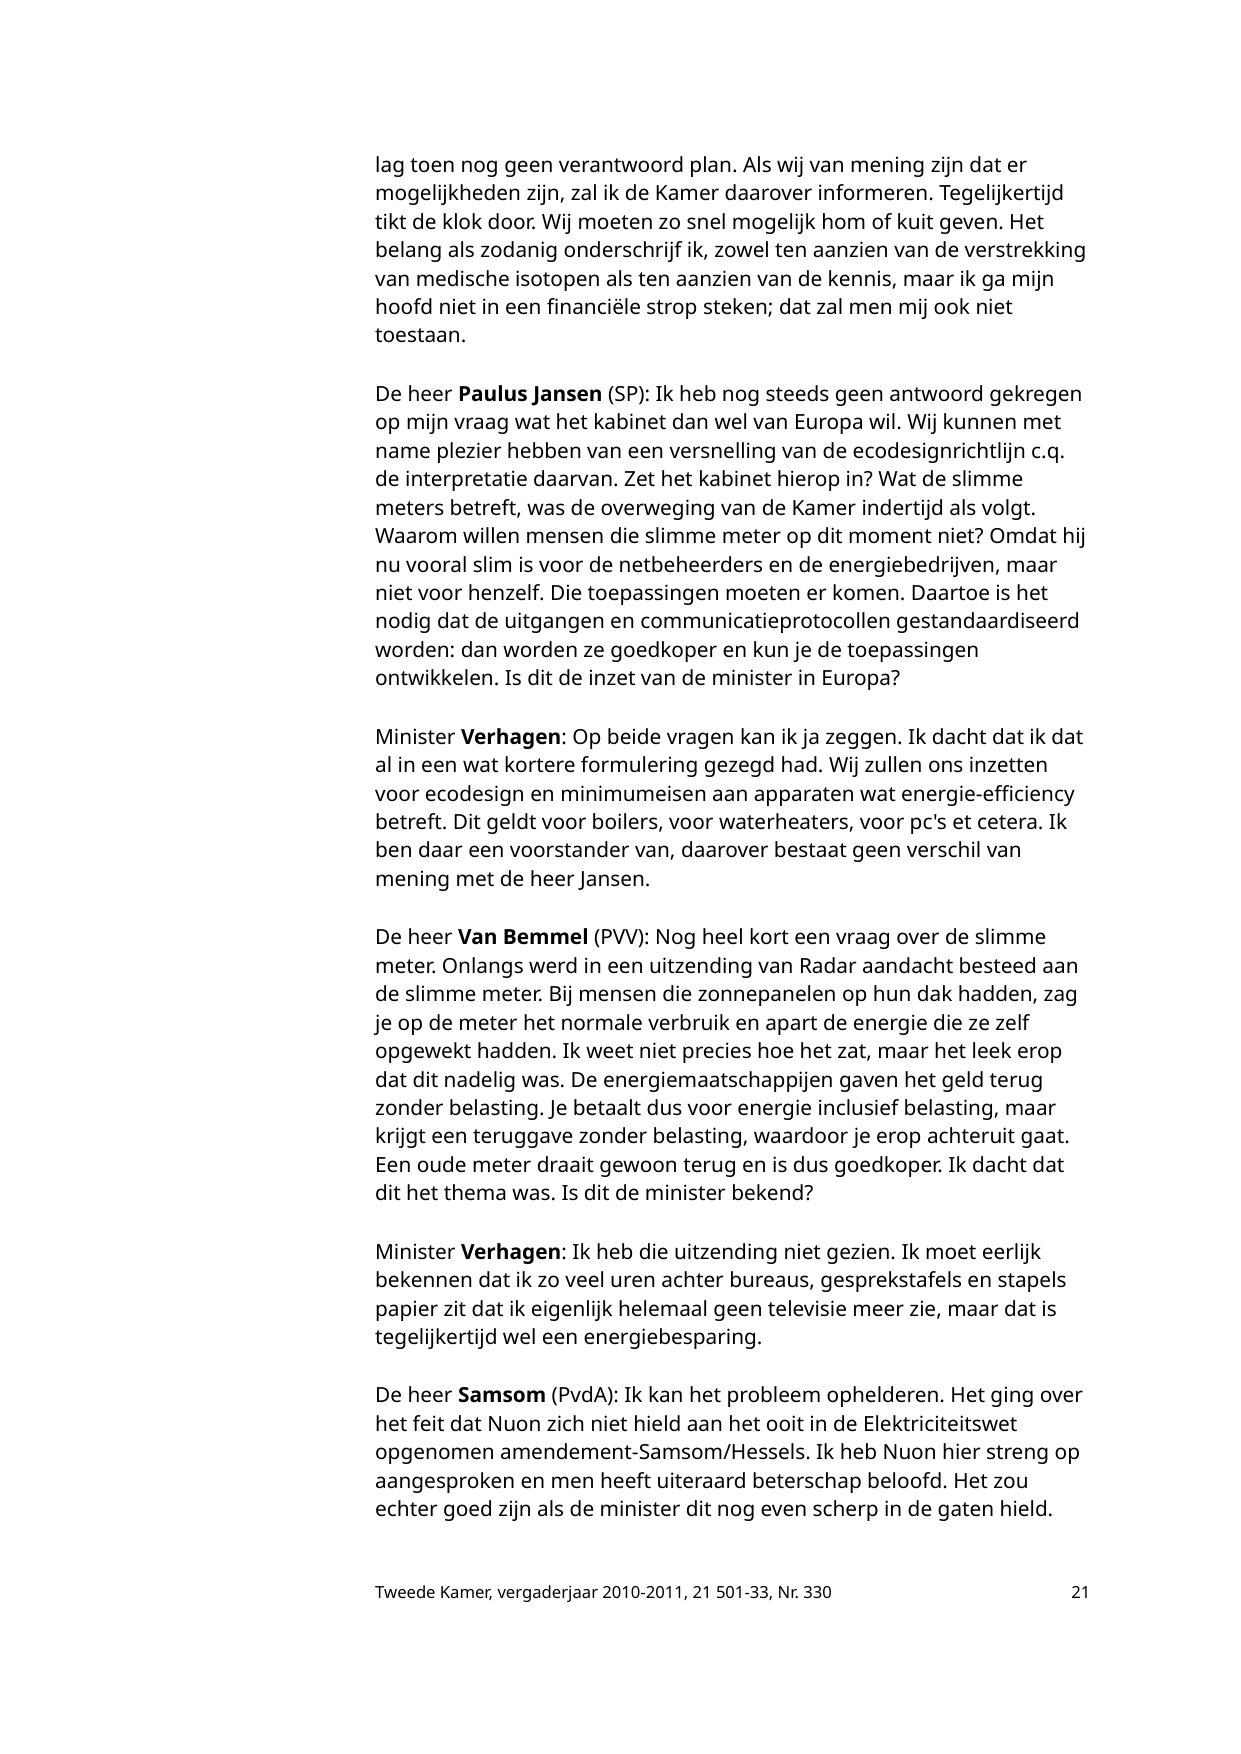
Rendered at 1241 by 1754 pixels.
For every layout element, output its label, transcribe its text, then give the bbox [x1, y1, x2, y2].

text Minister Verhagen: Op beide vragen kan ik ja zeggen. Ik dacht dat ik dat al in een wat kortere formulering gezegd had. Wij zullen ons inzetten voor ecodesign en minimumeisen aan apparaten wat energie-efficiency betreft. Dit geldt voor boilers, voor waterheaters, voor pc's et cetera. Ik ben daar een voorstander van, daarover bestaat geen verschil van mening met de heer Jansen. [375, 722, 1090, 892]
text lag toen nog geen verantwoord plan. Als wij van mening zijn dat er mogelijkheden zijn, zal ik de Kamer daarover informeren. Tegelijkertijd tikt de klok door. Wij moeten zo snel mogelijk hom of kuit geven. Het belang als zodanig onderschrijf ik, zowel ten aanzien van de verstrekking van medische isotopen als ten aanzien van de kennis, maar ik ga mijn hoofd niet in een financiële strop steken; dat zal men mij ook niet toestaan. [375, 150, 1090, 349]
text De heer Samsom (PvdA): Ik kan het probleem ophelderen. Het ging over het feit dat Nuon zich niet hield aan het ooit in de Elektriciteitswet opgenomen amendement-Samsom/Hessels. Ik heb Nuon hier streng op aangesproken en men heeft uiteraard beterschap beloofd. Het zou echter goed zijn als de minister dit nog even scherp in de gaten hield. [375, 1381, 1090, 1523]
text De heer Paulus Jansen (SP): Ik heb nog steeds geen antwoord gekregen op mijn vraag wat het kabinet dan wel van Europa wil. Wij kunnen met name plezier hebben van een versnelling van de ecodesignrichtlijn c.q. de interpretatie daarvan. Zet het kabinet hierop in? Wat de slimme meters betreft, was de overweging van de Kamer indertijd als volgt. Waarom willen mensen die slimme meter op dit moment niet? Omdat hij nu vooral slim is voor de netbeheerders en de energiebedrijven, maar niet voor henzelf. Die toepassingen moeten er komen. Daartoe is het nodig dat de uitgangen en communicatieprotocollen gestandaardiseerd worden: dan worden ze goedkoper en kun je de toepassingen ontwikkelen. Is dit de inzet van de minister in Europa? [375, 379, 1090, 692]
text Minister Verhagen: Ik heb die uitzending niet gezien. Ik moet eerlijk bekennen dat ik zo veel uren achter bureaus, gesprekstafels en stapels papier zit dat ik eigenlijk helemaal geen televisie meer zie, maar dat is tegelijkertijd wel een energiebesparing. [375, 1237, 1090, 1351]
text De heer Van Bemmel (PVV): Nog heel kort een vraag over de slimme meter. Onlangs werd in een uitzending van Radar aandacht besteed aan de slimme meter. Bij mensen die zonnepanelen op hun dak hadden, zag je op de meter het normale verbruik en apart de energie die ze zelf opgewekt hadden. Ik weet niet precies hoe het zat, maar het leek erop dat dit nadelig was. De energiemaatschappijen gaven het geld terug zonder belasting. Je betaalt dus voor energie inclusief belasting, maar krijgt een teruggave zonder belasting, waardoor je erop achteruit gaat. Een oude meter draait gewoon terug en is dus goedkoper. Ik dacht dat dit het thema was. Is dit de minister bekend? [375, 922, 1090, 1207]
